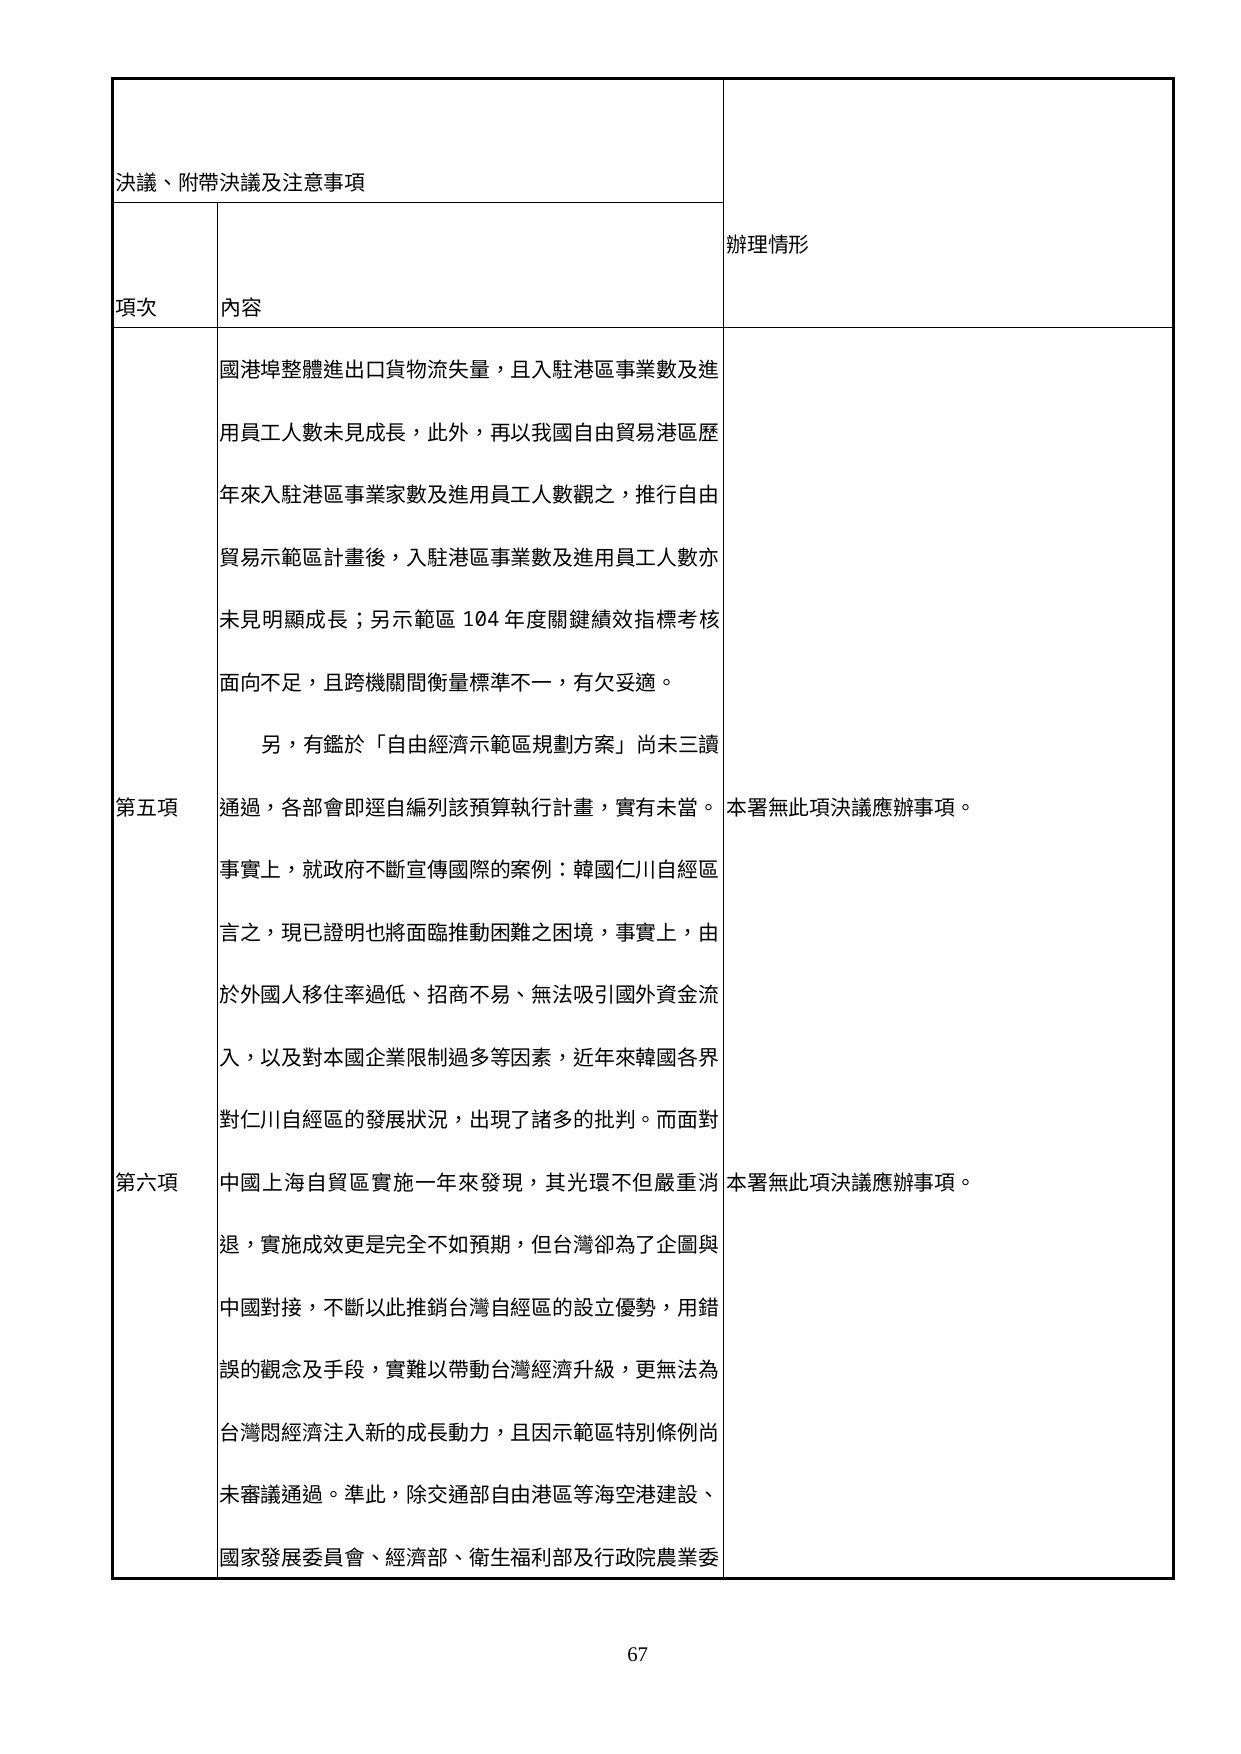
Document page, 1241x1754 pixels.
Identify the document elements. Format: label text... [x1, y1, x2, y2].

table_cell 項次 [114, 203, 217, 327]
table_cell 內容 [218, 203, 723, 327]
table_cell 第二項 第三項 第四項 第五項 第六項 第七項 第八項 第九項 第十項 第十一項 第十二項 第十三項 第十四項 第十五項 第十六項 第十七項 第十八項 第八項 第三項 第五項 第十七項 第二十四項 第一項 第二項 第三項 第四項 第一項 第二項 第三項 [114, 328, 217, 1577]
table_header 決議、附帶決議及注意事項 [114, 80, 723, 202]
table_cell 104年度中央政府總預算案針對各機關及所屬統刪項目如下： 1.油料：統刪30%；另隨同減列交通部辦理離島載客船舶油價補貼0.07億元、公路總局辦理公共運輸油價補貼1.05億元。 2.大陸地區旅費：統刪10%。 3.委辦費：除人事行政總處、公務人力發展中心、中央選舉委員會及所屬、公務人員保障暨培訓委員會、警政署及所屬、外交部主管、教育部主管、法務部主管、勞工保險局、職業安全衛生署危險性機械及設備檢查與管理、動植物防疫檢疫局及所屬屠宰衛生檢查、畜禽藥物殘留檢測及檢疫偵測犬業務、衛生福利部落實長照十年計畫、推動長照服務體系及長照服務網業務相關預算、健全緊急醫療照護網絡、健全醫療衛生體系、醫事人力培育與訓練、推動身心障礙醫療復建網絡、社會救助業務、保護服務業務、規劃建立社會工作專業、推動性別暴力防治相關預算、食品藥物管理署科技發展工作及食品藥物管理業務相關預算、社會及家庭署辦理推展身心障礙者福利服務相關預算、文化部主管不刪；智慧財產局、工業局工業技術升級輔導計畫、標準檢驗局及所屬辦理國家度量衡標準實驗室整體運作與發展及民生化學計量標準計畫統刪1%外，其餘統刪10%，其中大陸委員會、考試院、營建署及所屬、消防署及所屬、入出國及移民署、建築研究所、國防部所屬、財政部、國庫署、交通部、中央氣象局、觀光局及所屬、運輸研究所、農業委員會、茶業改良場、疾病管制署、中央健康保險署、社會及家庭署、新竹科學工業園區管理局及所屬、中部科學工業園區管理局及所屬、保險局改以其他項目刪減替代，科目自行調整。 4.一般事務費：除中央研究院、人事行政總處及所屬、國立故宮博物院、中央選舉委員會及所屬、立法院主管、公務人員保障暨培訓委員會、國家文官學院及所屬、監察院、警政署及所屬、外交部主管、體育署、法務部主管、智慧財產局、工業局工業技術升級輔導計畫、勞工保險局、衛生福利部落實長照十年計畫、推動長照服務體系及長照服務網業務相關預算、健全緊急醫療照護網絡、健全醫療衛生體系、醫事人力培育與訓練、推動身心障礙醫療復建網絡、社會救助業務、保護服務業務、規劃建立社會工作專業、推動性別暴力防治相關預算、食品藥物管理署科技發展工作及食品藥物管理業務相關預算、中央健康保險署、社會及家庭署辦理推展身心障礙者福利服務相關預算、國軍退除役官兵輔導委員會聘用照顧服務員及護理人員相關預算不刪外，其餘統刪5%，其中總統府、國家發展委員會、國家通訊傳播委員會、公務人員退休撫卹基金監理委員會、營建署及所屬、消防署及所屬、空中勤務總隊、國防部所屬、賦稅署、臺北國稅局、高雄國稅局、北區國稅局及所屬、中區國稅局及所屬、南區國稅局及所屬、關務署及所屬、財政資訊中心、教育部、國家圖書館、國立公共資訊圖書館、國立教育廣播電臺、國立海洋科技博物館、中小企業處、交通部、民用航空局、中央氣象局、觀光局及所屬、運輸研究所、原子能委員會、放射性物料管理局、核能研究所、水土保持局、農業試驗所、林業試驗所、種苗改良繁殖場、桃園區農業改良場、花蓮區農業改良場、衛生福利部、社會及家庭署、環境檢驗所、環境保護人員訓練所、海岸巡防署主管、新竹科學工業園區管理局及所屬、證券期貨局改以其他項目刪減替代，科目自行調整。 5.軍事裝備設施、房屋建築、車輛及辦公器具、設施及機械設備養護費：除人事行政總處及所屬、國立故宮博物院、中央選舉委員會及所屬、立法院主管、公務人員保障暨培訓委員會、國家文官學院及所屬、監察院、警政署及所屬、中央警察大學設施及機械設備養護費、外交部駐外機構業務計畫、體育署、法務部主管、衛生福利部落實長照十年計畫、推動長照服務體系及長照服務網業務相關預算、保護服務業務相關預算、食品藥物管理署科技發展工作及食品藥物管理業務相關預算、海洋巡防總局艦艇歲修及機械儀器養護費不刪外，其餘統刪5%，其中國家安全會議、國史館臺灣文獻館、中央研究院、行政院、主計總處、國家發展委員會、考試院、公務人員退休撫卹基金監理委員會、內政部、營建署及所屬、消防署及所屬、入出國及移民署、國防部所屬、財政部、國庫署、賦稅署、臺北國稅局、高雄國稅局、北區國稅局及所屬、中區國稅局及所屬、南區國稅局及所屬、關務署及所屬、財政資訊中心、國家圖書館、國立公共資訊圖書館、國立教育廣播電臺、國立海洋科技博物館、交通部、民用航空局、中央氣象局、觀光局及所屬、運輸研究所、公路總局及所屬、原子能委員會、放射性物料管理局、農業委員會、水土保持局、林業試驗所、特有生物研究保育中心、漁業署及所屬、衛生福利部、疾病管制署、中央健康保險署、環境保護署、環境檢驗所、環境保護人員訓練所、海岸巡防署主管、新竹科學工業園區管理局及所屬改以其他項目刪減替代，科目自行調整。 6.國內旅費：除中央研究院、人事行政總處及所屬、國立故宮博物院、中央選舉委員會及所屬、公務人員保障暨培訓委員會、國家文官學院及所屬、監察院主管、警政署及所屬、體育署、法務部主管、工業局工業技術升級輔導計畫、衛生福利部落實長照十年計畫、推動長照服務體系及長照服務網業務相關預算、健全緊急醫療照護網絡、健全醫療衛生體系、醫事人力培育與訓練、推動身心障礙醫療復建網絡、社會救助業務、保護服務業務、規劃建立社會工作專業相關預算、食品藥物管理署科技發展工作及食品藥物管理業務相關預算、社會及家庭署辦理推展身心障礙者福利服務相關預算不刪外，其餘統刪5%，其中國史館臺灣文獻館、主計總處、國家發展委員會、考試院、內政部、營建署及所屬、消防署及所屬、役政署、入出國及移民署、空中勤務總隊、國防部所屬、賦稅署、臺北國稅局、高雄國稅局、北區國稅局及所屬、中區國稅局及所屬、南區國稅局及所屬、關務署及所屬、財政資訊中心、國家圖書館、國立公共資訊圖書館、國立教育廣播電臺、國立海洋科技博物館、交通部、中央氣象局、觀光局及所屬、運輸研究所、公路總局及所屬、原子能委員會、放射性物料管理局、農業委員會、水土保持局、衛生福利部、疾病管制署、社會及家庭署、環境保護署、環境檢驗所、環境保護人員訓練所、新竹科學工業園區管理局及所屬、檢查局、臺灣省政府改以其他項目刪減替代，科目自行調整。 7.國外旅費：除中央研究院、人事行政總處及所屬、國立故宮博物院、中央選舉委員會及所屬、立法院主管委員國會交流事務費、公務人員保障暨培訓委員會、國家文官學院及所屬、監察院、警政署及所屬、中央警察大學、外交部主管、體育署、法務部主管、衛生福利部落實長照十年計畫、推動長照服務體系及長照服務網業務相關預算、推動身心障礙醫療復建網絡、保護服務業務相關預算、食品藥物管理署科技發展工作及食品藥物管理業務相關預算、社會及家庭署辦理推展身心障礙者福利服務相關預算、文化部主管不刪外，其餘統刪5%，其中行政院、主計總處、國家發展委員會、檔案管理局、飛航安全調查委員會、客家委員會及所屬、考試院、銓敘部、公務人員退休撫卹基金監理委員會、公務人員退休撫卹基金管理委員會、審計部、內政部、營建署及所屬、消防署及所屬、役政署、入出國及移民署、建築研究所、空中勤務總隊、國防部所屬、財政部、國庫署、賦稅署、臺北國稅局、高雄國稅局、北區國稅局及所屬、中區國稅局及所屬、南區國稅局及所屬、財政資訊中心、教育部、國民及學前教育署、青年發展署、國家圖書館、國立公共資訊圖書館、國立教育廣播電臺、國家教育研究院、國立海洋科技博物館、工業局、標準檢驗局及所屬、智慧財產局、水利署及所屬、中央地質調查所、交通部、民用航空局、中央氣象局、觀光局及所屬、運輸研究所、公路總局及所屬、勞工保險局、勞動力發展署及所屬、職業安全衛生署、勞動及職業安全衛生研究所、僑務委員會、原子能委員會、輻射偵測中心、放射性物料管理局、核能研究所、農業委員會、林務局、水土保持局、農業試驗所、林業試驗所、水產試驗所、畜產試驗所、家畜衛生試驗所、特有生物研究保育中心、種苗改良繁殖場、高雄區農業改良場、漁業署及所屬、動植物防疫檢疫局及所屬、農糧署及所屬、衛生福利部、疾病管制署、中央健康保險署、社會及家庭署、環境檢驗所、環境保護人員訓練所、新竹科學工業園區管理局及所屬、中部科學工業園區管理局及所屬、南部科學工業園區管理局及所屬、檢查局、臺灣省政府、臺灣省諮議會、福建省政府改以其他項目刪減替代，科目自行調整。 8.出國教育訓練費：除中央研究院、人事行政總處及所屬、中央選舉委員會及所屬、公務人員保障暨培訓委員會、國家文官學院及所屬、警政署及所屬、外交部駐外機構業務計畫、法務部主管、食品藥物管理署科技發展工作及食品藥物管理業務相關預算、文化部主管不刪外，其餘統刪5%，其中主計總處、國家發展委員會、公平交易委員會、飛航安全調查委員會、消防署及所屬、空中勤務總隊、國防部所屬、財政部、關務署及所屬、交通部、中央氣象局、原子能委員會、核能研究所、農業委員會、農業試驗所、水產試驗所、畜產試驗所、家畜衛生試驗所、特有生物研究保育中心、種苗改良繁殖場、臺中區農業改良場、臺南區農業改良場、高雄區農業改良場、花蓮區農業改良場、衛生福利部、疾病管制署、環境保護署、檢查局改以其他項目刪減替代，科目自行調整。 9.設備及投資：除資產作價投資、中央研究院、人事行政總處及所屬、中央選舉委員會及所屬、立法院主管、公務人員保障暨培訓委員會基本行政維持、國家文官學院及所屬、監察院、審計部、警政署及所屬、中央警察大學房屋建築及設備費、外交部駐外機構業務計畫、購置駐外機構館舍計畫與汰換駐外機構公務車預算、法務部主管、勞工保險局、動植物防疫檢疫局高雄分局檢疫行政大樓興建工程、衛生福利部健全緊急醫療照護網絡、健全醫療衛生體系、醫事人力培育與訓練、社會救助業務、保護服務業務相關預算、食品藥物管理署科技發展工作及食品藥物管理業務相關預算、中央健康保險署、社會及家庭署辦理推展身心障礙者福利服務相關預算、海岸巡防署臺北港海巡基地、海洋巡防總局艦艇大修經費及強化海巡編裝發展方案不刪；科技部增撥國家科學技術發展基金統刪1%；文化部主管統刪3%；國立故宮博物院故宮南部院區籌建計畫統刪4%；教育部主管統刪7%外，其餘統刪8%，其中司法院、最高法院、最高行政法院、臺北高等行政法院、臺中高等行政法院、高雄高等行政法院、公務員懲戒委員會、法官學院、智慧財產法院、臺灣高等法院、臺灣高等法院臺中分院、臺灣高等法院臺南分院、臺灣高等法院高雄分院、臺灣高等法院花蓮分院、臺灣臺北地方法院、臺灣士林地方法院、臺灣新北地方法院、臺灣桃園地方法院、臺灣新竹地方法院、臺灣苗栗地方法院、臺灣臺中地方法院、臺灣南投地方法院、臺灣雲林地方法院、臺灣嘉義地方法院、臺灣高雄地方法院、臺灣屏東地方法院、臺灣臺東地方法院、臺灣花蓮地方法院、臺灣宜蘭地方法院、臺灣基隆地方法院、臺灣澎湖地方法院、臺灣高雄少年及家事法院、福建高等法院金門分院、福建金門地方法院、福建連江地方法院、考試院、公務人員退休撫卹基金監理委員會、內政部、役政署、國防部、財政部、賦稅署、臺北國稅局、高雄國稅局、北區國稅局及所屬、中區國稅局及所屬、南區國稅局及所屬、國有財產署及所屬、教育部、國民及學前教育署、國家圖書館、國立公共資訊圖書館、國立教育廣播電臺、國立海洋科技博物館、中央氣象局、觀光局及所屬、運輸研究所、公路總局及所屬、蒙藏委員會、農業委員會、家畜衛生試驗所、環境保護署、環境保護人員訓練所、海洋巡防總局、海岸巡防總局及所屬、金融監督管理委員會、銀行局、證券期貨局改以其他項目刪減替代，科目自行調整。 10.對國內團體之捐助與政府機關間之補助：除法律義務支出、中央研究院、警政署及所屬、外交部、教育部主管、法務部主管、勞工保險局、漁業署捐助各級漁會辦理臺灣地區各漁業通訊電臺營運輔導、衛生福利部捐助財團法人國家衛生研究院發展計畫、落實長照十年計畫、推動長照服務體系及長照服務網業務相關預算、社會救助業務、保護服務業務、健全緊急醫療照護網絡、健全醫療衛生體系、醫事人力培育與訓練、食品藥物管理署科技發展工作及食品藥物管理業務相關預算、中央健康保險署、社會及家庭署辦理長期照顧十年計畫及建置長期照顧服務體系暨推展身心障礙者福利服務相關預算、文化部主管、科技部對國家災害防救科技中心、財團法人國家實驗研究院與國家同步輻射研究中心之捐助不刪；經濟部科技預算、智慧財產局、工業局工業技術升級輔導計畫統刪1%外，其餘統刪5%，其中客家委員會及所屬、內政部、營建署及所屬、國防部所屬、交通部、觀光局及所屬、公路總局及所屬、核能研究所、桃園區農業改良場、動植物防疫檢疫局及所屬、環境保護署、新竹科學工業園區管理局及所屬改以其他項目刪減替代，科目自行調整。 11.對地方政府之補助：除法律義務支出、一般性補助款、教育部主管、法務部主管、衛生福利部落實長照十年計畫、推動長照服務體系及長照服務網業務相關預算、社會救助業務、健全緊急醫療照護網絡、食品藥物管理署科技發展工作及食品藥物管理業務相關預算、中央健康保險署、社會及家庭署辦理長期照顧十年計畫及建置長期照顧服務體系暨推展身心障礙者福利服務相關預算、文化部主管不刪外，其餘統刪5%，其中役政署、觀光局及所屬、動植物防疫檢疫局及所屬、衛生福利部改以其他項目刪減替代，科目自行調整。 12.人事費：除退休退職給付、人事行政總處退休公教人員年終慰問金調整準備、國立故宮博物院、中央選舉委員會及所屬、立法院主管（不含委員問政油料補助費）、公務人員保障暨培訓委員會、國家文官學院及所屬、監察院主管、警政署及所屬、外交部主管、體育署、法務部主管不刪；立法院主管委員問政油料補助費統刪30%外，其餘統刪1%，其中中央研究院、主計總處、公務人力發展中心、地方行政研習中心、檔案管理局、飛航安全調查委員會、公共工程委員會、司法院、最高法院、最高行政法院、臺北高等行政法院、臺中高等行政法院、高雄高等行政法院、公務員懲戒委員會、法官學院、智慧財產法院、臺灣高等法院、臺灣高等法院臺中分院、臺灣高等法院臺南分院、臺灣高等法院高雄分院、臺灣高等法院花蓮分院、臺灣臺北地方法院、臺灣士林地方法院、臺灣新北地方法院、臺灣桃園地方法院、臺灣新竹地方法院、臺灣苗栗地方法院、臺灣臺中地方法院、臺灣南投地方法院、臺灣彰化地方法院、臺灣雲林地方法院、臺灣嘉義地方法院、臺灣臺南地方法院、臺灣高雄地方法院、臺灣屏東地方法院、臺灣臺東地方法院、臺灣花蓮地方法院、臺灣宜蘭地方法院、臺灣基隆地方法院、臺灣澎湖地方法院、臺灣高雄少年及家事法院、福建高等法院金門分院、福建金門地方法院、福建連江地方法院、考試院、考選部、消防署及所屬、役政署、入出國及移民署、建築研究所、空中勤務總隊、國防部所屬、國庫署、臺北國稅局、高雄國稅局、北區國稅局及所屬、中區國稅局及所屬、南區國稅局及所屬、國有財產署及所屬、國家圖書館、國立公共資訊圖書館、國立教育廣播電臺、國立海洋科技博物館、水利署及所屬、中央地質調查所、交通部、民用航空局、中央氣象局、觀光局及所屬、運輸研究所、公路總局及所屬、勞動及職業安全衛生研究所、林務局、水土保持局、畜產試驗所、家畜衛生試驗所、茶業改良場、種苗改良繁殖場、桃園區農業改良場、臺南區農業改良場、環境保護署、環境檢驗所、環境保護人員訓練所、海岸巡防署主管、證券期貨局改以其他項目刪減替代，科目自行調整。 13.國庫署「國債付息」減列2 億元。 近來國際原油價格持續重挫，國內汽、柴油價格亦不斷下跌；日前中油再度宣布自2015年1月12日起調降各式汽、柴油價格，其中95無鉛調降為每公升24.6元，較編製104年度中央政府總預算案時按每公升35.1元編列，已有大幅差距；爰予減列104年度中央政府各機關油料費30%；另年度預算執行中，若遇油價大幅波動，則在油料用量之共同標準範圍內，各機關應依以下原則辦理，主計總處並應追蹤控管執行情形： 1.油價下跌時，按實際油價覈實列支，結餘部分並不得移為他用。 2.油價大幅上漲，致所須經費不足時，得以各機關第一預備金支應；若嚴重不敷，得申請動支第二預備金。 針對104年度中央政府總預算中有關「自由經濟示範區」相關預算共計編列75億9,945萬5,000元，包括：國家發展委員會編列1,670萬元、經濟部智慧財產局編列20萬元、行政院農業委員會編列3億8,573萬元、衛生福利部編列1億4,600萬元、經濟特別收入基金1,000萬元、桃園國際機場股份有限公司6,400萬元、臺灣港務股份有限公司34億3,715萬1,000元、航港建設基金35億3,477萬4,000元、農業特別收入基金490萬元。 經查，「自由經濟示範區規劃方案」於102年8月啟動第1階段推動計畫，自貿港區為自由經濟示範區第1階段之核心，惟推動效益卻未如預期，無法彌補我國港埠整體進出口貨物流失量，且入駐港區事業數及進用員工人數未見成長，此外，再以我國自由貿易港區歷年來入駐港區事業家數及進用員工人數觀之，推行自由貿易示範區計畫後，入駐港區事業數及進用員工人數亦未見明顯成長；另示範區104年度關鍵績效指標考核面向不足，且跨機關間衡量標準不一，有欠妥適。 另，有鑑於「自由經濟示範區規劃方案」尚未三讀通過，各部會即逕自編列該預算執行計畫，實有未當。事實上，就政府不斷宣傳國際的案例：韓國仁川自經區言之，現已證明也將面臨推動困難之困境，事實上，由於外國人移住率過低、招商不易、無法吸引國外資金流入，以及對本國企業限制過多等因素，近年來韓國各界對仁川自經區的發展狀況，出現了諸多的批判。而面對中國上海自貿區實施一年來發現，其光環不但嚴重消退，實施成效更是完全不如預期，但台灣卻為了企圖與中國對接，不斷以此推銷台灣自經區的設立優勢，用錯誤的觀念及手段，實難以帶動台灣經濟升級，更無法為台灣悶經濟注入新的成長動力，且因示範區特別條例尚未審議通過。準此，除交通部自由港區等海空港建設、國家發展委員會、經濟部、衛生福利部及行政院農業委員會等既有不涉及落實自由經濟示範區特別條例相關預算得編列執行外，其餘不得編列。 鑑於多數財團法人收入來源主要依賴政府之補助與委辦收入，或以行使公權力特定政策任務為設置目的，且各該薪資待遇均已相當優渥。因此，相關福利經費之支用更應撙節，避免造成外界觀感不佳，或有浪費政府資源之嫌。爰自104年度起，各財團法人除應比照公務人員取消交通補助費外，亦不得再發放高層主管之房屋津貼。 根據審計部102年度中央政府總決算審核報告指出，政府捐助之財團法人總計152個，基金總額高達2,423億8,298萬餘元。然諸多財團法人財源自籌能力不足，高度仰賴政府財源挹注；依決算審核結果，152個財團法人102年度營收來自政府捐補助（不含捐助基金）或委辦之金額高達近470億元，超過年度整體收入之50%。其中有60家政府捐補助及委辦經費占其年度收入比例逾50%，當中有42家超過70%，逾90%者亦不在少數。 事實上，許多財團法人或已達成設置任務，或因時空環境變遷致設立目的已不復存在，或功能重疊，或已不具實質效益……，本院審查102年度中央政府總預算案時決議：「……要求各該主管機關於6個月內針對所捐助財團法人之設置目的、工作計畫、經費運用、財務狀況、營運績效等，以及任務已達成、設立目的已不復存在或已無營運實益等之財團法人，應向立法院提出評估報告及退場計畫。」，惟迄今僅見公設財團法人不斷設置，卻未見有退場或整併者；長此以往，不僅浪費行政資源，更將形成政府財政負擔。 爰此，104年度中央政府各機關（含營業及非營業基金）應就所主管財團法人設置任務已達成、或設立目的已不復存在、或已無營運實益、或績效不彰、或性質或業務相近者，提出具體之退場或整併計畫及時程，並向立法院各該委員會報告。 公教人員保險法中訂有「眷屬喪葬津貼（最高3個月薪俸額）」，而全國軍公教員工待遇支給要點中，亦列有眷屬死亡之「喪葬補助（最高5個月薪俸額）」之生活津貼，惟該「生活津貼」之規定，並未有法源依據。 公教人員保險既已有眷屬喪葬給付，實已不須再另行由政府預算編列所謂「喪葬補助」，且補助標準還過於保險給付。其他社會保險，如「勞工保險」，亦係將眷屬死亡之喪葬津貼列入保險給付項目，而未有其他政府補助。基於該「喪葬補助」生活津貼係無償性之補助，與保險給付係立基於「保費」之交付而生之補償不同，不應以「月俸」作為補助標準，況月俸愈高者，反而獲得政府愈多之補助，亦有違常理；現行軍公教人員喪葬補助以事實發生當月之薪俸額做為補助基準尚有斟酌空間，建請行政院於6個月內檢討研議其合理性。 根據行政院主計總處訂定之「用途別預算科目分類定義及計列標準表」第一點規定「各機關應詳實按照所管費用性質，就用途別預算科目定義範圍，確定各項費用應歸屬之科目」。惟查部分機關或對定義範圍未盡清楚，或有明知卻仍未照規定歸類之蓄意，例如，明知須列為委辦費，卻以委辦費每年均會被立法院統刪為由，將相關經費改列為「一般事務費」；或明知實際用途為補助，須於預算書中表列，並於機關網站上揭露，卻以「分攤」經費為由改列為「一般事務費」，逃避監督。爰要求行政院應通令各機關單位確實依照所訂標準編製預算，主計單位並應盡預算編審之責，確實審核；日後經查出有未依規定編製預算者，機關單位首長、相關人員應予懲處。 由於各界對於政府部門帶頭使用派遣人力多所撻伐，行政院於99年即鼓勵行政部門辦理勞務採購時，應優先評估以勞務承攬方式辦理；但從行政院各部會及所屬進用之承攬人力的工作內容觀之，多數工作要派機構仍須直接行使指揮監督權，而各部會卻為配合行政院降低派遣勞工人數之要求，特意忽略派遣與承攬之差別，導致派遣人力人數雖然降低，但勞務承攬卻不斷增加之怪象。 經查，依民法規定：承攬謂當事人約定，一方為他方完成一定之工作，他方俟工作完成，給付報酬之契約，在承攬業者依承攬契約而指派所屬勞工（擔任履行輔助人）至定作人處提供勞務之場合；勞動承攬外觀上似乎與勞動派遣相近，但二者間主要差異在於：承攬業者並未將指揮監督權讓與定作人，而勞動派遣部分，要派機構則可直接指揮監督使用派遣勞工。 勞動部為勞政最高主管機關，未明確定義派遣及承攬造成各界多有誤解，已屬失職；而行政院對勞務承攬不斷增加之怪象，非但視而不見，且昧於事實，放任各部會將應運用勞動派遣人力之事項，任意以勞動勞務承攬為之，尤屬不該。 爰要求行政院應： 1.責成勞動部明確定義勞動派遣與勞務承攬，並提出相關檢討報告及改善計畫與具體實施期程。 2.責成勞動部會同人事行政總處，訂定「行政院運用勞動派遣及勞務承攬之應行注意事項」。 3.於104年度起逐步要求各部會通盤檢討勞務採購時勞動派遣及勞務承攬人力運用之需求。 4.依勞動部之定義，於105年度起中央政府總預算書內明列勞動派遣及勞務承攬人力實際運用情況。 依據職業安全衛生法第6條第1項第14款明文規定，雇主應針對防止為採取充足通風、採光、照明、保溫或防濕等引起之危害，提供勞工必要的安全衛生設備及措施。同法第26條亦規定，事業單位以其事業之全部或一部分交付承攬時，應於事先告知該承攬人有關事業工作環境、危害因素既本法及有關安全衛生規定應採取之措施。 查承攬立法院院區清潔廠商第一社會福利基金會卻只提供員工短袖制服，即便寒流低溫特報，員工在戶外低氣溫環境工作只能自行添加薄長袖衣物於短袖衣服內，與其他在院區內行走身著保暖外套其他人員相較保暖性不足。顯然，立法院與基金會要求員工於低氣溫戶外工作，基金會未提供任何禦寒保護措施，立法院也未善盡告知督促之責任。 次查政府採購網統計資訊，第一社會福利基金會亦承攬多家公家機關清潔勞務採購案，包含監察院、科技部、高速公路局北區工程處、衛生福利部國民健康署等等中央政府機關單位。 為避免基層勞工因工作遭逢職業傷病，政府機關應依職業安全衛生法，善盡事業單位督促承攬商符合相關法令之責任，爰要求各政府機關應優先督促清潔勞務承攬商針對戶外工作之員工提供防風保暖之制服。 行政院消費者保護委員會自101年被前行政院長江宜樺降級為行政院消費者保護處後，功能不彰，未能確實保護消費者，在歷次食安風暴中，也未能發揮領頭羊角色保護消費者權益、提出團體訴訟，顯見當初行政院組改決策之不當。尤其現行產業類別多元、消費項目與爭議更是日新月異，消費者保護法裡的定型化契約範本早已不符時代所需，許多民眾根本不知道消費者保護法能申訴及調解消費爭議，遠不如媒體的爆料專線。爰要求行政院應強化消費者保護處職能，並與食安辦公室定期溝通協調，定期就特定產品稽查，以維護消費者權益。 行政院各部會每年皆編列龐大數額之捐、補助費，有的部會之捐、補助費幾乎占其整體預算九成。其中有為數不少的捐、補助費，係對團體及私人補助，惟如此龐大金額之預算，許多部會及所屬卻未於官方網站設有專區，致民眾及團體無法簡便查詢到所需之申請捐、補助費規定，而經常錯失申請時機，甚或因不知有相關捐、補助費，致使本身權益受損。為便利人民共享及公平利用政府資訊，保障民眾知的權利，爰要求行政院及所屬應要求各部會應將「申請捐、補助費用之相關辦法」列入網頁「政府資訊公開」專區內，以利民眾查閱。 行政院於93年為建立公報制度，統一刊載行政院及所屬各機關涉及人民權益之法令等重要事項，以達政府資訊主動公開及保障人民權益之目的，特發行「行政院公報」，並建置「行政院公報資訊網」。惟查該網站部分法規命令、行政規則等修正發布之資訊，並未檢附條文總說明及對照表，人民難以得知政府機關修正之理由與必要性。爰要求行政院公報未來刊載法規，應一併檢附條文總說明及對照表，以便利人民共享及公平利用政府資訊，保障人民知的權利，增進人民對公共事務之瞭解、信賴及監督，並促進民主參與。 為避免濫用政府預算播送形象廣告違反行政中立原則並影響選舉公平，總統副總統任期屆滿前一年內，政府政令宣導廣告應限於社會治安維護、交通秩序疏導、災害防救、傳染病防治、環境保護、節約能源或新法令及政策實施等之宣導廣告，不得播送其他政治性宣導廣告。鑑於原住民族及離島等地區因地理環境特殊，受限於交通不便，醫療資源及健康照護服務相較台灣本島，普遍有不充足與不完善之情形。為使該等地區民眾獲得平等之完善醫療與照顧，104年度中央政府總預算案中有關「原住民族及離島地區醫療、照護、保健相關服務所需及資源建置之相關預算」，請行政院責成主計總處及相關機關覈實配賦額度。 有鑑於臺大醫院兒童醫院已於103年8月1日正式開幕，肩負國家社會大眾之深刻期望，基於兒童是國家未來的重要棟樑，其健康代表著國家未來的競爭力，惟面對少子化問題日益嚴重的台灣，兒童健康問題卻仍未受到政府高度重視。基此，為落實臺大醫院兒童醫院提供國家級兒童醫療服務、研究及教學之任務，特建請教育部與衛生福利部自104年度起，應於業務計畫中，匡列預算納入兒童醫學相關研究主題（例如：一般兒科教學研究、兒童急診教學研究、兒童不當對待（虐待）教學研究、兒童健康褔祉指標教學研究、兒童社區醫學教學研究、青少年醫學教學研究……等等相關研究），並提撥一定比例預算、專款專用做為兒童醫院之臨床教學研究用途，以培養我國兒童醫療與保健人才、照顧轉診難症兒童，及增進我國兒童健康及福祉，並提高我國兒童醫療照顧水準，落實臺大醫院兒童醫院捍衛國家兒童健康之使命。 中華民國104年度中央政府總預算案，有關公務部分各單位預算之審查，歲入、歲出之各款、項、目涉及附屬單位預算營業及非營業部分（如營業盈餘或作業賸餘繳庫等項目），審查報告本應予「暫照列，俟附屬單位預算審議確定，再行調整。」惟倘委員會在審查時，已就該部分預算作成實質上之增刪調整或相關決議，審查總報告仍應尊重委員會審查結果，並予照列。 台灣糖業股份有限公司、台灣中油股份有限公司、台灣電力股份有限公司、台灣自來水股份有限公司四家公司100年度經營績效獎金適用96年修正之「經濟部所屬事業經營績效獎金實施要點」辦理。 附屬單位預算涉及本署應辦部分 通案決議部分 經查「政府資訊公開法」第七條規定，略以：下列政府資訊，除依第十八條規定限制公開或不予提供者外，應主動公開……五、施政計畫、業務統計及研究報告。……前項第五款所稱研究報告，指由政府機關編列預算委託專家、學者進行之報告或派赴國外從事考察、進修、研究或實習人員所提出之報告。 又查，本院審查96年度中央政府總預算案通過之通案決議：(八)自96年度起，中央各行政單位應依「政府資訊公開法」第七條規定，應將預算及決算書、由政府編列預算所完成之研究報告等在網上公布，供全民查閱、(十)鑑於政府資訊公開法已於民國94年12月28日公布施行，各政府機關均應主動公開其行政資訊，爰建議於各機關之入口網站增加「政府資訊公開」之單一窗口，使政府資訊更為公開透明，讓民眾更方便參與政府之政策。而行政院及所屬各機關每年度皆編列龐大預算，委託相關研究單位進行研究計畫，但其中卻有極多研究結果並未主動公開，且常以政府資訊公開法第十八條規定為由，限制公開甚至不予提供，但此種作法，恐將影響民眾查詢之便利性，且有政府部門刻意製造民眾參與政府政策之障礙之嫌。綜上，爰要求行政院及所屬各機關： 1.限制公開甚至不予提供之委託研究計畫，應將不適合公開之部分去除後，仍應於官網之政府資訊公開。 2.應針對研究報告進行盤點，且日後應依相關法規及立法院決議主動公開。 分組審查決議部分 法務部鑑於人道，對陳前總統水扁成立醫療鑑定小組，是否可以保外就醫，我們希望基於人道精神，對凡是現在監獄服刑之受刑人如患有重疾者，應一體適用，從寬認定保外就醫。 「法務部矯正機關作業基金收支保管及運用辦法」第5條規定：「本基金之用途如下：(1)擴充及改良各項作業設備之支出。(2)銷貨、勞務成本之支出。(3)收容人因作業發生傷病、死亡之慰問金。(4)依法提撥補助、獎勵之支出。(5)收容人技能訓練之支出。(6)補助收容人及其家屬醫療、教育及生活照顧之支出。(7)補助犯罪被害人及其家屬醫療、教育及生活照顧之支出。(8)管理及總務支出。(9)其他有關支出。」其中，有關改善收容人醫療、生活設施及技訓設備、補助收容人疾病醫療費用，以及收容人沐浴及炊場所需燃料等經費，應回歸法務部矯正署公務預算，不應再於該基金編列之。爰建請法務部應儘速研議修正「法務部矯正機關作業基金收支保管及運用辦法」。 二、分組審查決議部分： 行政院主管涉及本署應辦部分 妥善運用預算法第4條所列之非營業特種基金，有助於提升行政效率、提供特定政事穩固的財務規模與衡平不同社會價值。惟我國非營業特種基金數目繁多，非但未配合中央政府組織改造予以檢討，其收支更時有違反預算法或替代普通基金而形成所屬機關「小金庫」等情事。矧非營業特種基金之舉借，近年對我國財政紀律產生嚴重影響。爰要求行政院於1個月內，要求各部會檢討所屬非營業特種基金之必要性，並於提送105年中央政府總預算時，說明非營業特種基金整併成果及規劃。 鑑於台灣市場資訊規模遠遜於國外，而國外軟體經常以適合其國內發展之軟體直接套用於國外購買者，並未能實際符合我國實際需求，殷鑑於此，政府應積極獎勵國內軟體業的發展，制定相關方案；目前僅有經濟部為了扶植協助國內軟體產業免於國際大廠的扼殺，已於2014年8月成立軟體採購平台，目的是要讓國內軟體業能在面對國際廠商時有更多的條件可以有平等交流的空間與機會；鑑於國內軟體產業面臨的環境較為惡劣，以及資安軟體產品事涉防護國家安全性質，行政機關在購買資安通訊產品時，應優先採購國內產品，以扶植國內軟體產業之發展，利於提升企業競爭力，也能鼓勵優秀人才留在國內。 司法及法制委員會歲入涉及本署應辦部分 104年度各地方法院檢察署（以下簡稱各地檢署）於「罰款及賠償收入─沒入及沒收財物」科目下，編列緩起訴處分金計13億2,257萬7,000元及認罪協商判決金計3,395萬6,000元，合計13億5,653萬3,000元。經查，104年度所編列緩起訴處分金及認罪協商判決金收入，均低於先前年度實際收入金額，考量近年來該等指定支付金額呈逐年成長趨勢，104年度所編相關收入預算數顯有偏低之虞，應確實依刑事訴訟法規定辦理。 依據103年6月4日修正公布之刑事訴訟法相關規定，緩起訴處分金及認罪協商判決金之全部收支，應納入政府預算體系，該等收入應全數由各地檢署編列歲入預算繳庫。然各地檢署於104年度「罰款及賠償收入─沒入及沒收財務」編列之緩起訴處分金及認罪協商判決金相關收入預算數總計13億5,653萬3,000元，雖已高於102年度決算數及103年度法定預算數；惟以歷年來緩起訴處分金及認罪協商判決金指定支付國庫、公益團體、地方自治團體之總金額觀之（如下表），該等指定支付金額已由96年度之9億1,785萬元，逐年成長至101年度之17億6,528萬元、102年度之18億8,945萬元，除每年度成長率介於3%至37%之間外，自100年度起，每年更呈數億元之增加趨勢。顯見104年度相關收入預算有低估之嫌，爰要求各地方法院檢察署應予檢討改進。 96至102年度緩起訴處分金及認罪協商判決金指定支付金額一覽表 單位：新臺幣千元 據財政部國有財產署提供之資料，截至103年6月底止，法務部及所屬機關經管宿舍共計4,005戶，其中低度利用戶數727戶，比重近二成；且依法務部統計資料，截至102年底止，法務部及所屬機關經管宿舍共計3,966戶，包含首長宿舍32戶、多房間及單房間職務宿舍各2,213戶及1,418戶、眷屬宿舍303戶，其中空置待借用宿舍為首長宿舍7戶、多房間及單房間職務宿舍分別為490戶及330戶，共計827戶仍空置待借用，比重逾二成，足見未能妥適運用宿舍資源。且法務部主管之104年度預算案編列宿舍修繕費894萬3,000元，以及租賃房舍181戶之租金預算5,180萬5,000元，可知104年度宿舍修繕費及宿舍租金共需6,074萬8,000元，對照宿舍管理費歲入預算僅編列757萬9,000元，亦有欠合理。爰此，要求法務部及所屬應檢討現行收取宿舍管理費偏低不足以支應宿舍修繕費之情況，並強化宿舍資源之有效運用，以節省國庫支出。 法務部主管「其他收入─雜項收入─其他雜項收入」科目下，編列借用宿舍者扣回房屋津貼1,905萬4,000元及宿舍管理費757萬9,000元，合計2,663萬3,000元。惟查，法務部及所屬機關經管宿舍中，有近二成低度利用及不乏空置待借用情事，且收取宿舍管理費偏低，已不敷支應宿舍修繕費，加以尚有部分檢察機關另編列預算支應檢察官職務宿舍租金，實有欠當，應檢討收費標準及閒置待用宿舍之運用。 法務部主管 法務部各檢察署第2目「檢察業務」合計5億9,650萬6,000元，凍結十分之一，並就以下5項提案理由，向立法院司法及法制委員會報告並經同意後，始得動支。 1.長久以來，民眾對法官與檢察官處理案件之公平公正性觀感不佳，依據國立中正大學犯罪研究中心103年上半年度全國民眾犯罪被害暨政府維護治安施政滿意度調查，針對「民眾對檢察官審理案件公平公正性的觀感」之調查結果，103年上半年度對於檢察官「不相信」及「完全不相信」的比例雖較102年的76.7%略有降低，但仍高達71%，對於本委員會一再要求法務部檢討民眾對於檢察官濫權起訴、問案態度偏頗、特定偏見等情形之改善顯然未積極督導各檢察署落實執行。俟法務部提出具體改善措施之專案報告再決定動支。 2.我國檢察官與法官固然均具有應中立客觀以發現真實、保障人權之義務，然刑事訴訟制度歷經十餘年之修正，已更明顯的朝向當事人進行方向發展，且檢察官仍帶有一定程度之行政官色彩，受檢察一體之拘束，審檢角色差距將日漸擴大。 現行制度下，檢察署組織依附於《法院組織法》，而檢察官人事制度準用《法官法》。而法曹養成亦有「審檢不分訓」、注重期別等問題；另外，檢察系統獨特之檢察一體亦需搭配書面指揮制度，始可明確達到基層檢察官與具指揮監督權之長官權責相符。為進一步落實審檢分立原則，並確立檢察官職權行使之依據及其定位，法務部實有必要儘速研擬《檢察署組織法》及《檢察官法》。 爰請法務部提出《檢察署組織法》及《檢察官法》草案是否可行之評估報告，並就《法院組織法》第92條明定之「書面指揮制度」具體執行情況提出說明及統計數據，向立法院司法及法制委員會及提案委員報告經同意後，始得動支。 3.鑑於近年來檢察官濫行起訴、上訴、限制人身自由等問題漸受重視，監察院公布之監察成果，多次指出檢警多項重大瑕疵，包括破壞案發現場、刑求逼供、疲勞訊問、疏未蒐集及隱匿重要證據、未遵守標準作業程序，及刑事訴訟法第2條「於被告有利不利之情形均應注意」之規範等，不但影響司法信譽，更嚴重侵害人民權益。 又立法院司法及法制委員會曾多次通過提案，要求法務部研擬檢察官濫行起、上訴之具體行政管考或其他措施，迄今均無下文；法務部雖聲稱將了解各該起、上訴情形，卻又僅以「法律見解不一」一語帶過，無異於認為檢察官起、上訴被法院駁回，全部都是法院的問題，不需設計內部管控機制。監察院多次指出檢察官辦案未依照標準作業流程、隱匿證據等問題，顯見法務部對上述濫權或疏失情形，並不重視。 爰請法務部針對檢察官濫用起訴、上訴、不起訴及強制處分等裁量權之情形，歸納類型並建立判斷標準及具體之究責、管考措施，並向立法院司法及法制委員會及提案委員報告經同意後，始得動支。 4.101年法務部成立「逐步廢除死刑研究推動小組」，並於新聞稿中肯認廢除死刑是法務部終極目標，雖因社會尚未達成共識而未推行相關法案，但揭示小組成立目的係就廢除死刑議題凝聚民意共識、消弭民眾疑慮並進而研擬規劃配套措施及死刑替代方案。又法務部早在96年即已委託中研院做成「廢除死刑暨替代方案之研究」報告，卻未見有任何進一步的政策研擬及制訂，甚為可惜。 爰請法務部就前揭各項問題規劃政策推動方向及提出具體措施，並向立法院司法及法制委員會及提案委員報告，經同意後，始得動支。 5.最高法院檢察署104年度歲出預算第2目「檢察業務」項下編列5,965萬6,000元，預期發揮檢察功能，達到除奸發伏，確保人民權益及社會安寧。惟經查，台灣司法錯／誤判之情況頻仍，打擊民眾對司法信心，並損害人民基本法益。依《刑事訴訟法》第2條規定，實施刑事訴訟程序之公務員，就該管案件，應於被告有利及不利之情形，一律注意；再依同法第427條，檢察官得為受判決人之利益聲請再審。因此，如何確保每一位遭司法定罪之被告確屬有罪，不讓無辜被告冤枉入獄，亦是檢察官之職責所在。 近來科技日新月異，隨著DNA鑑定技術之進步，有越來越多無辜被告重獲平反，國外也陸續開始由官方建立刑事案件覆審機制，找出誤判案件，為被告爭取平反。以美國費城為例，美國費城檢察署即於今年4月成立專案小組，專司調查可能誤判的案件，並展開定罪後救濟。紐約郡檢察署、達拉斯郡檢察署等，也成立Conviction Integrity Unit（完善定罪小組）調查可能遭誤判的確定案件，以維持刑事體系之正當性，區分真正罪犯並讓無辜者獲得平反。 反觀我國，江國慶案、蘇建和案等三人、陳龍綺案等冤案得以平反，均係在民間團體之集結協助下經歷十餘年之奮鬥，始能盼得遲來的正義，而仍有不知其數之無辜被告申冤無門。為確保司法正義之實現，不讓無辜被告求助無門，我國檢察體系實有必要引進國外經驗，建立前述公正客觀的刑事案件覆審機制，調查探究冤獄誤判背後所造成之原因，並尋找能有效改善錯誤定罪的補救途徑以及預防對策。 爰請法務部成立「刑事案件覆審小組」並研擬具體覆審標準，向立法院司法及法制委員會報告及提案委員報告，經同意後，始得動支。 立法院決議獎金之發放「應以法律明定」，法務部及所屬機關編有獎勵工作人員之「其他業務獎金」部分，請人事行政總處及銓敘部儘速研擬提出獎金法制化之法案，送立法院審議。 法務部主管104年度編列查緝毒品、毒品犯罪防制、毒品危害防制等業務所需經費及差旅費計4,271萬3,000元，鑑於我國毒品犯罪人數高居各類罪名之首位，且毒品成癮性高，不易根治，隨著時間推移，毒品犯罪人數增加，而目前毒品犯罪有8成集中於24歲至49歲之青壯年，一旦毒品犯罪年齡下降，將影響國人健康、社會安定及下一代之成長。爰此，要求法務部調查局與各地檢署應積極進行毒品犯罪之查緝活動，截斷毒品來源，以有效遏阻防範國內毒品犯罪。 [218, 328, 723, 1577]
table_cell 本署無此項決議應辦事項。 本署無此項決議應辦事項。 [724, 328, 1172, 1577]
table_header 辦理情形 [724, 80, 1172, 327]
